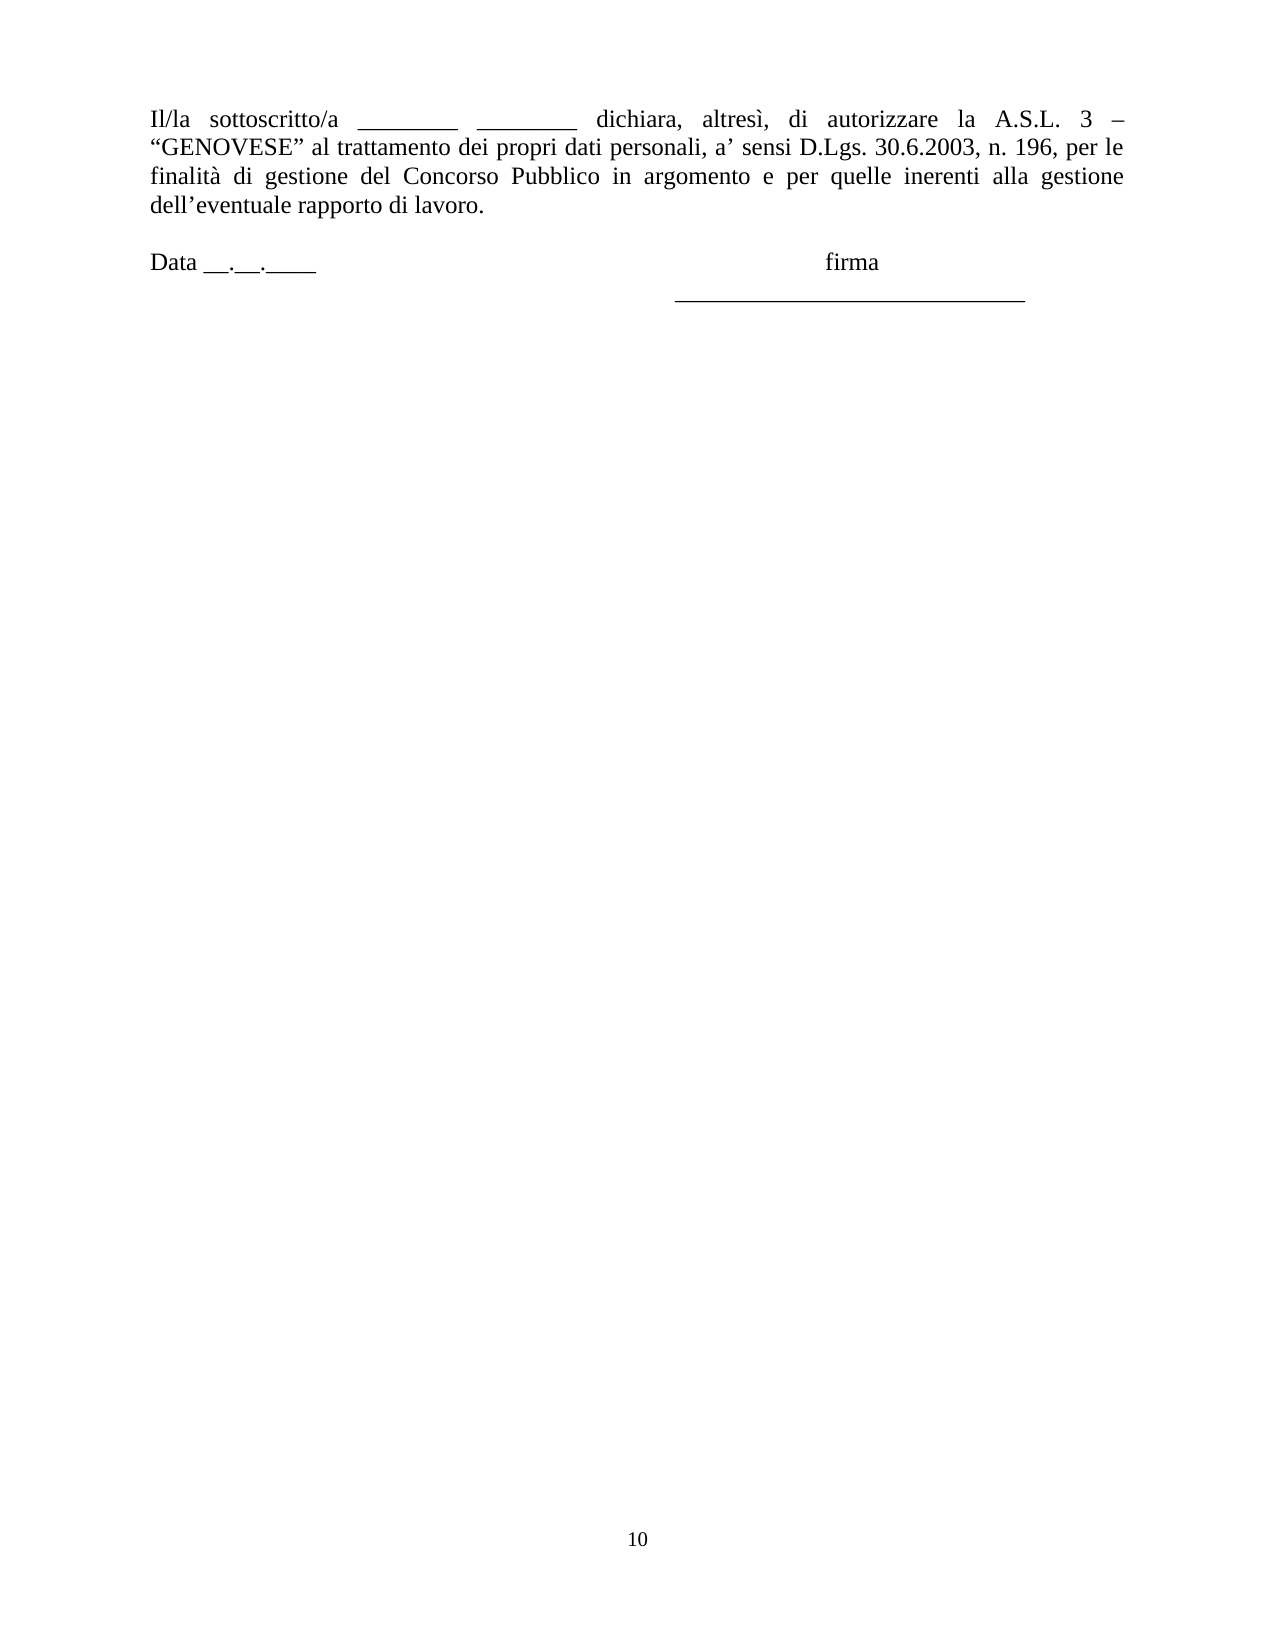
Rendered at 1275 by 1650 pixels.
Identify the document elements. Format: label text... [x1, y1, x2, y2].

text Il/la sottoscritto/a ________ ________ dichiara, altresì, di autorizzare la A.S.L. 3 – “GENOVESE” al trattamento dei propri dati personali, a’ sensi D.Lgs. 30.6.2003, n. 196, per le finalità di gestione del Concorso Pubblico in argomento e per quelle inerenti alla gestione dell’eventuale rapporto di lavoro. [150, 104, 1125, 219]
text ____________________________ [150, 276, 1125, 305]
text Data __.__.____ firma [150, 247, 1125, 276]
